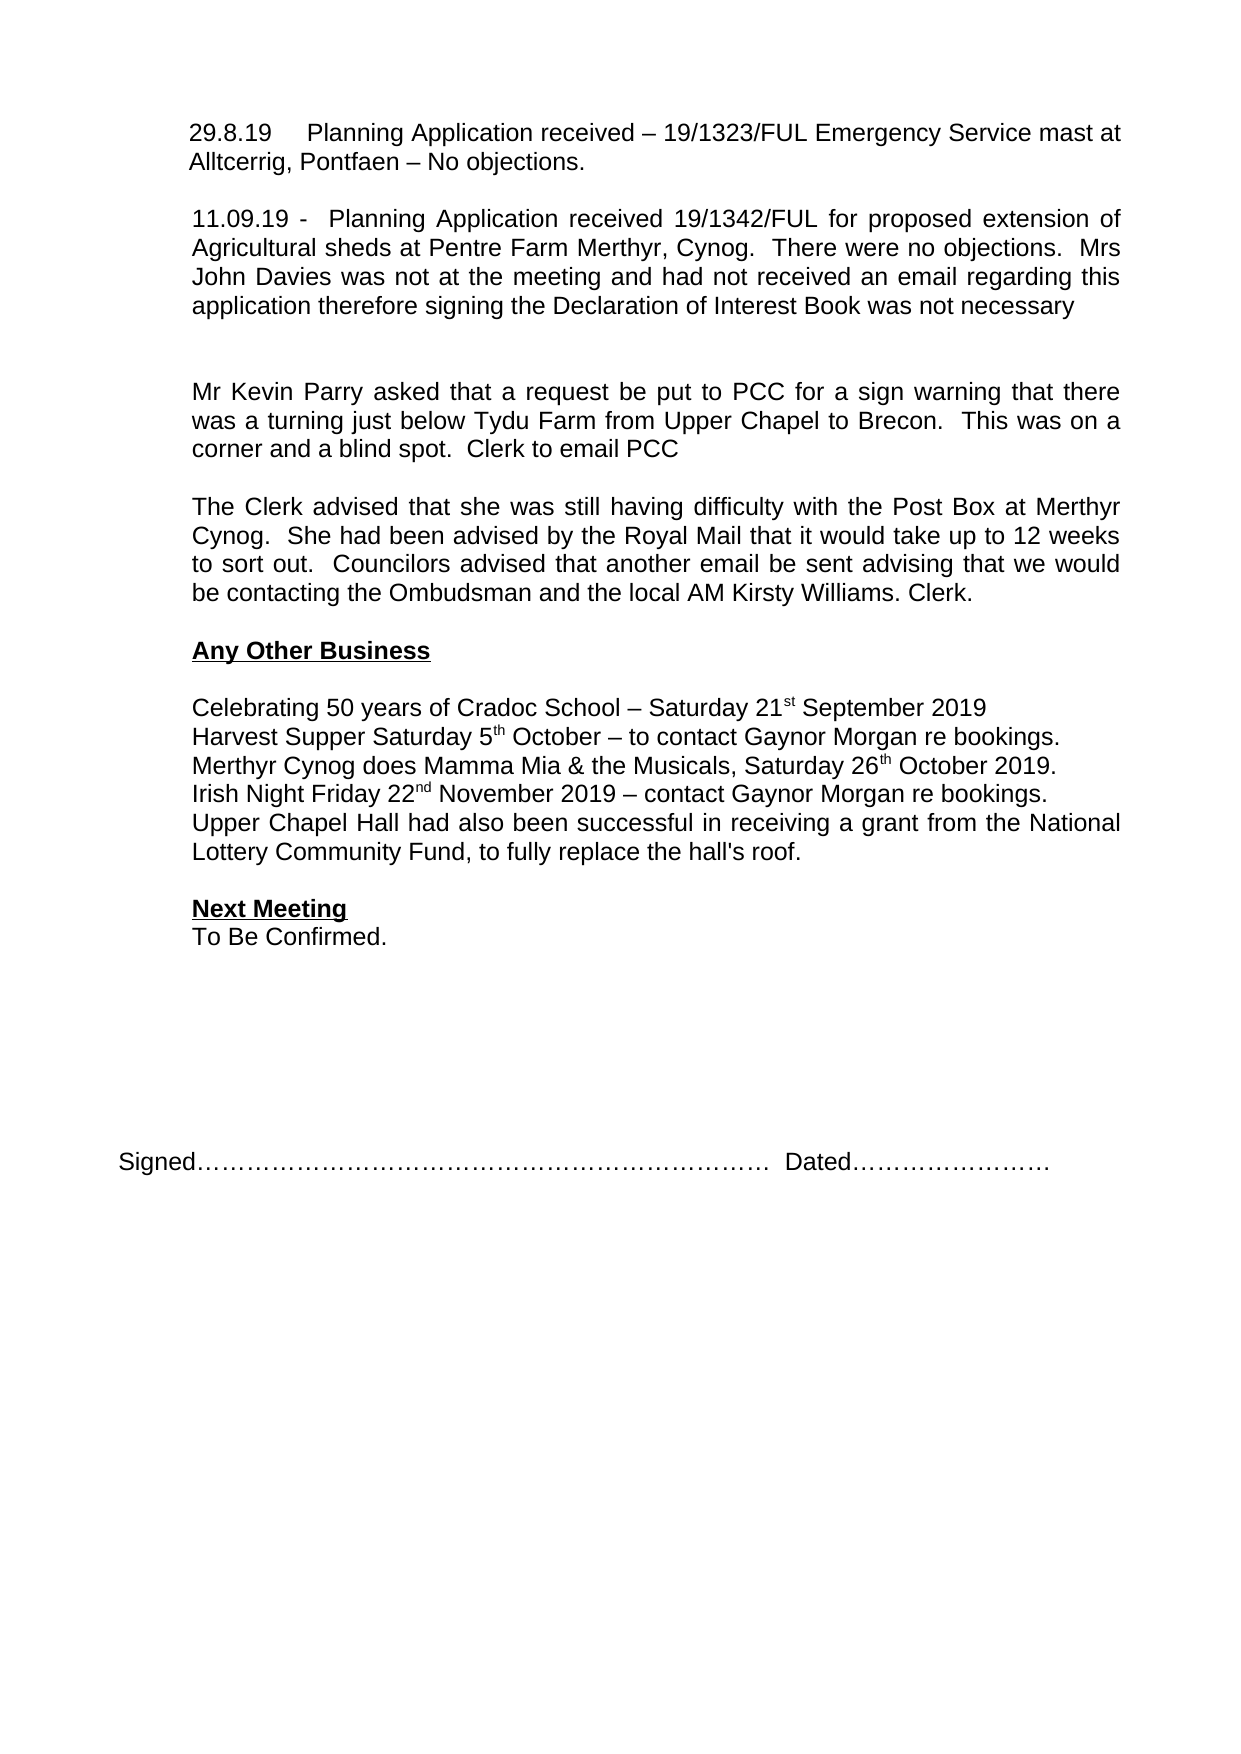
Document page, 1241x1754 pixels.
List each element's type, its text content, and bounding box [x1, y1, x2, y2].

text Upper Chapel Hall had also been successful in receiving a grant from the National Lottery Community Fund, to fully replace the hall's roof. [192, 808, 1122, 866]
list Planning Application received – 19/1323/FUL Emergency Service mast at Alltcerrig, Pontfaen – No objections. [188, 118, 1122, 176]
text Merthyr Cynog does Mamma Mia & the Musicals, Saturday 26th October 2019. [192, 751, 1122, 779]
text 11.09.19 - Planning Application received 19/1342/FUL for proposed extension of Agricultural sheds at Pentre Farm Merthyr, Cynog. There were no objections. Mrs John Davies was not at the meeting and had not received an email regarding this application therefore signing the Declaration of Interest Book was not necessary [192, 204, 1122, 319]
text Harvest Supper Saturday 5th October – to contact Gaynor Morgan re bookings. [192, 722, 1122, 751]
text Next Meeting [118, 894, 1122, 922]
text To Be Confirmed. [192, 922, 1122, 951]
text Any Other Business [192, 636, 1122, 664]
text Mr Kevin Parry asked that a request be put to PCC for a sign warning that there was a turning just below Tydu Farm from Upper Chapel to Brecon. This was on a corner and a blind spot. Clerk to email PCC [192, 377, 1122, 463]
text Celebrating 50 years of Cradoc School – Saturday 21st September 2019 [192, 693, 1122, 722]
text Signed…………………………………………………………… Dated…………………… [118, 1147, 1122, 1176]
text The Clerk advised that she was still having difficulty with the Post Box at Merthyr Cynog. She had been advised by the Royal Mail that it would take up to 12 weeks to sort out. Councilors advised that another email be sent advising that we would be contacting the Ombudsman and the local AM Kirsty Williams. Clerk. [192, 492, 1122, 607]
text Irish Night Friday 22nd November 2019 – contact Gaynor Morgan re bookings. [192, 779, 1122, 808]
